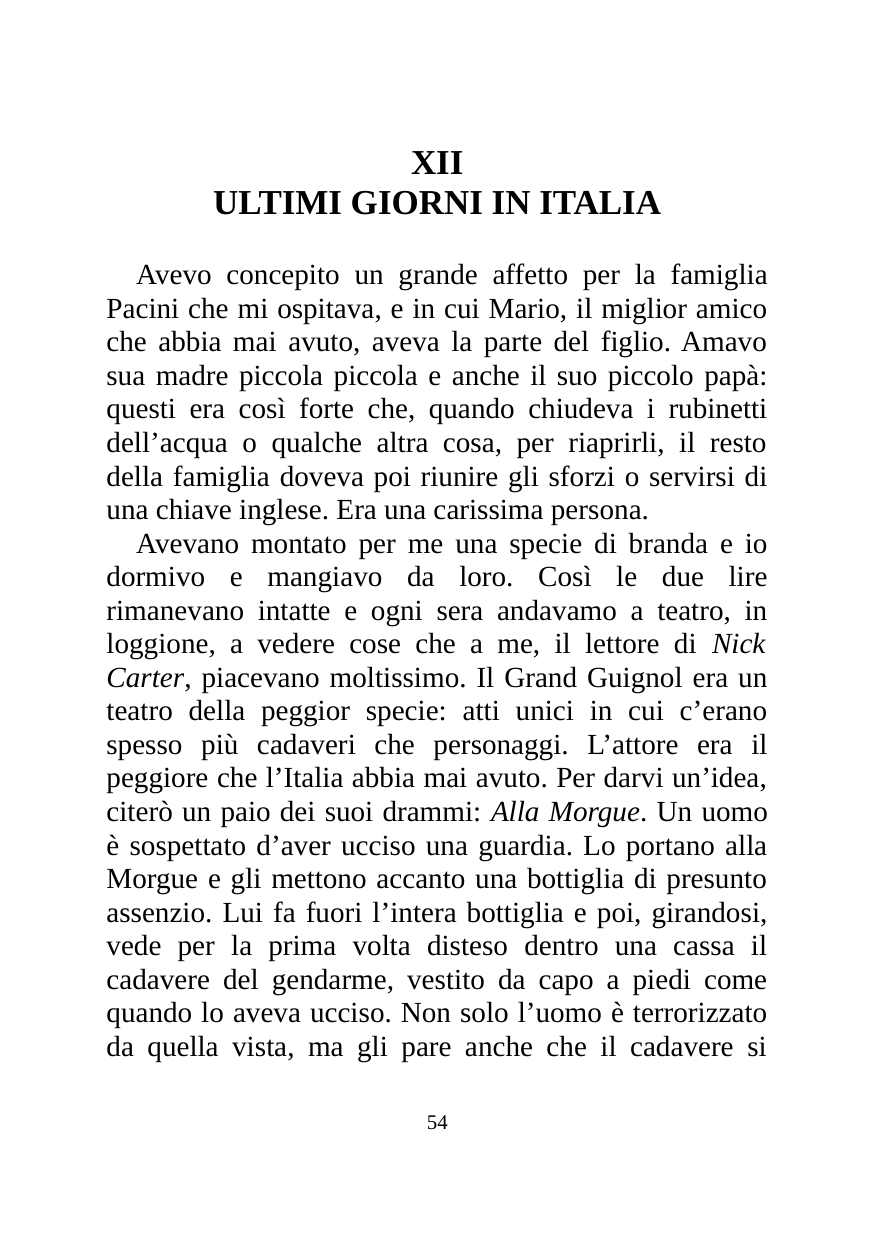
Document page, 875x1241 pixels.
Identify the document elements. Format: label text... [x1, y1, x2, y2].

subtitle XII ULTIMI GIORNI IN ITALIA [106, 142, 768, 222]
text Avevano montato per me una specie di branda e io dormivo e mangiavo da loro. Così le due lire rimanevano intatte e ogni sera andavamo a teatro, in loggione, a vedere cose che a me, il lettore di Nick Carter, piacevano moltissimo. Il Grand Guignol era un teatro della peggior specie: atti unici in cui c’erano spesso più cadaveri che personaggi. L’attore era il peggiore che l’Italia abbia mai avuto. Per darvi un’idea, citerò un paio dei suoi drammi: Alla Morgue. Un uomo è sospettato d’aver ucciso una guardia. Lo portano alla Morgue e gli mettono accanto una bottiglia di presunto assenzio. Lui fa fuori l’intera bottiglia e poi, girandosi, vede per la prima volta disteso dentro una cassa il cadavere del gendarme, vestito da capo a piedi come quando lo aveva ucciso. Non solo l’uomo è terrorizzato da quella vista, ma gli pare anche che il cadavere si [106, 526, 768, 1062]
text Avevo concepito un grande affetto per la famiglia Pacini che mi ospitava, e in cui Mario, il miglior amico che abbia mai avuto, aveva la parte del figlio. Amavo sua madre piccola piccola e anche il suo piccolo papà: questi era così forte che, quando chiudeva i rubinetti dell’acqua o qualche altra cosa, per riaprirli, il resto della famiglia doveva poi riunire gli sforzi o servirsi di una chiave inglese. Era una carissima persona. [106, 257, 768, 526]
